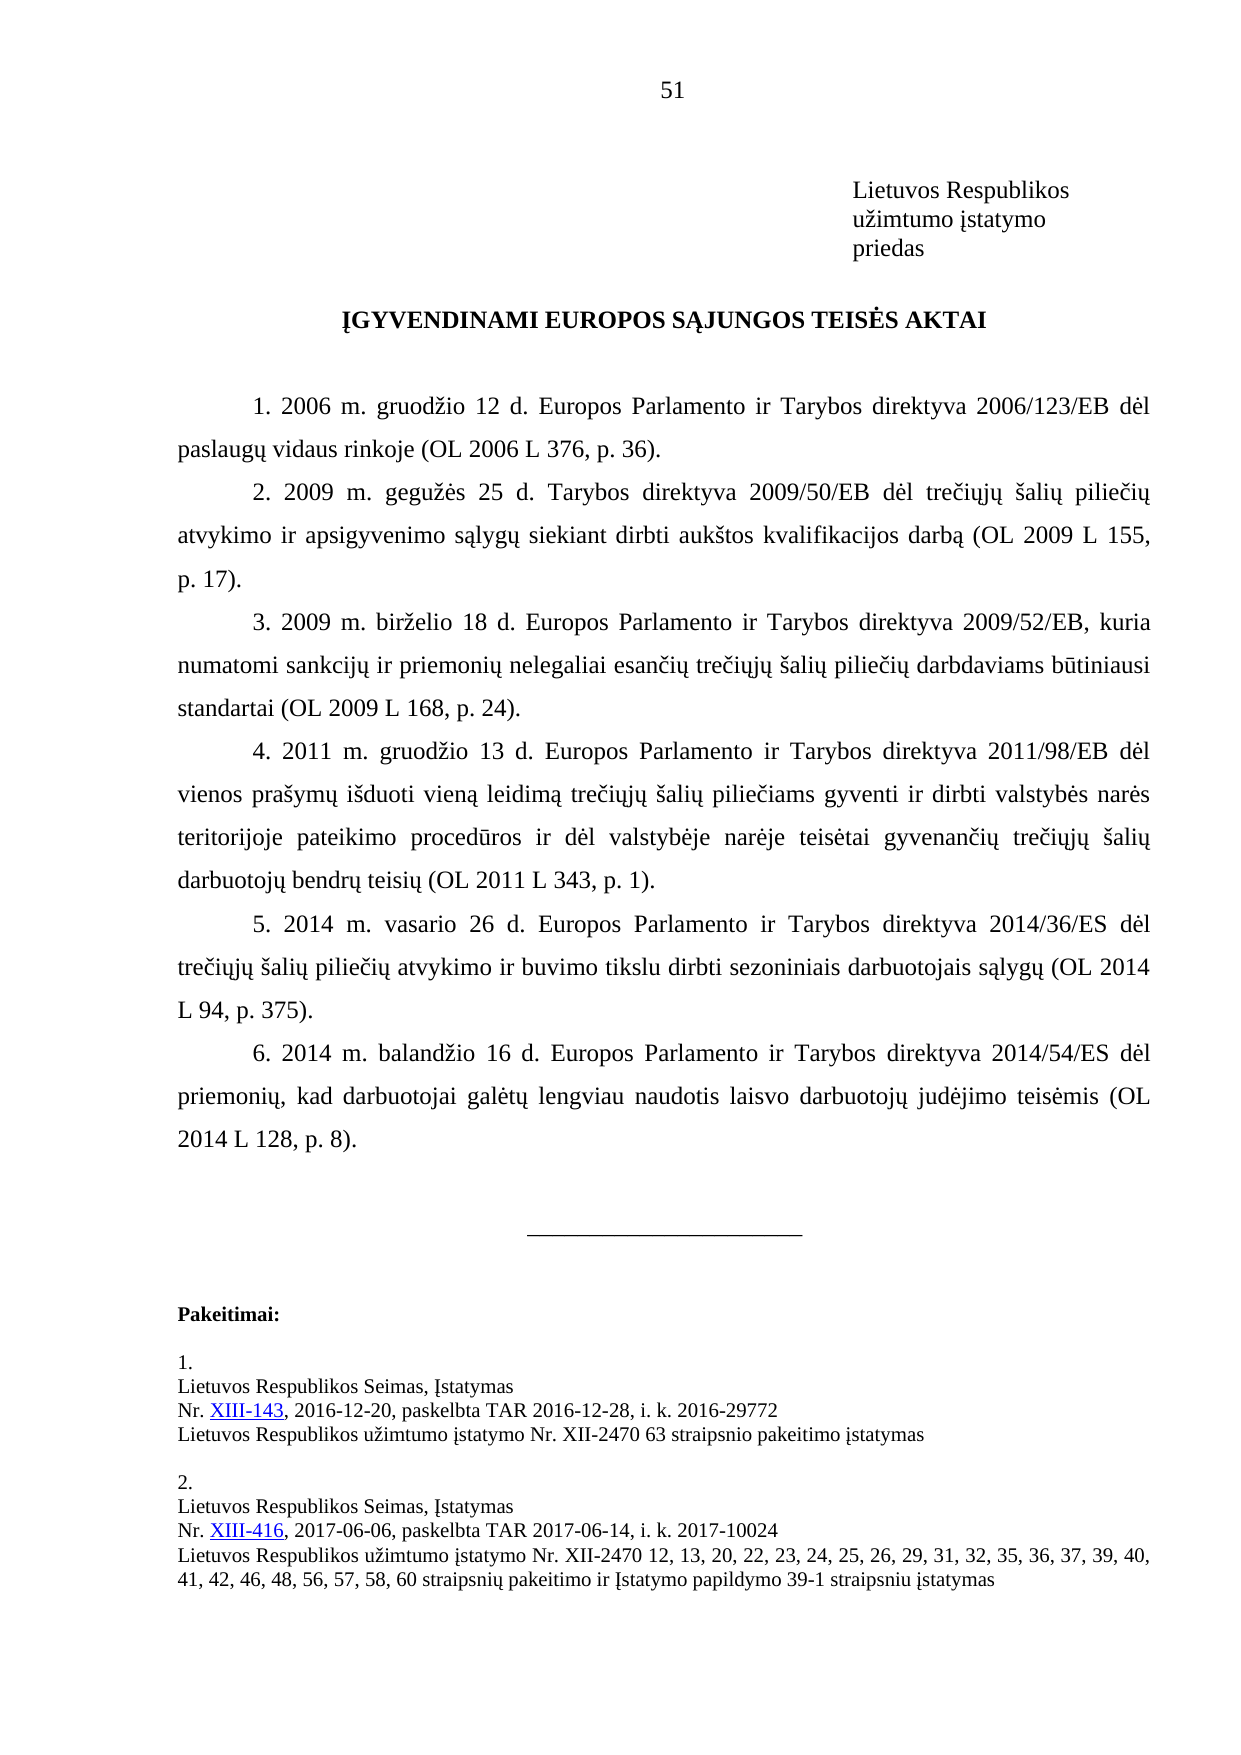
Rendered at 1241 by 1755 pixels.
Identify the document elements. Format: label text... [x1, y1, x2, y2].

text Nr. XIII-416, 2017-06-06, paskelbta TAR 2017-06-14, i. k. 2017-10024 [177, 1518, 1152, 1542]
text Lietuvos Respublikos Seimas, Įstatymas [177, 1494, 1152, 1518]
text 6. 2014 m. balandžio 16 d. Europos Parlamento ir Tarybos direktyva 2014/54/ES dėl priemonių, kad darbuotojai galėtų lengviau naudotis laisvo darbuotojų judėjimo teisėmis (OL 2014 L 128, p. 8). [177, 1038, 1152, 1153]
text 1. [177, 1350, 1152, 1374]
text priedas [177, 233, 1152, 262]
text 4. 2011 m. gruodžio 13 d. Europos Parlamento ir Tarybos direktyva 2011/98/EB dėl vienos prašymų išduoti vieną leidimą trečiųjų šalių piliečiams gyventi ir dirbti valstybės narės teritorijoje pateikimo procedūros ir dėl valstybėje narėje teisėtai gyvenančių trečiųjų šalių darbuotojų bendrų teisių (OL 2011 L 343, p. 1). [177, 736, 1152, 894]
text 1. 2006 m. gruodžio 12 d. Europos Parlamento ir Tarybos direktyva 2006/123/EB dėl paslaugų vidaus rinkoje (OL 2006 L 376, p. 36). [177, 391, 1152, 463]
text Lietuvos Respublikos [177, 176, 1152, 204]
text Lietuvos Respublikos užimtumo įstatymo Nr. XII-2470 63 straipsnio pakeitimo įstatymas [177, 1422, 1152, 1446]
text 3. 2009 m. birželio 18 d. Europos Parlamento ir Tarybos direktyva 2009/52/EB, kuria numatomi sankcijų ir priemonių nelegaliai esančių trečiųjų šalių piliečių darbdaviams būtiniausi standartai (OL 2009 L 168, p. 24). [177, 607, 1152, 722]
text 2. [177, 1470, 1152, 1494]
text 2. 2009 m. gegužės 25 d. Tarybos direktyva 2009/50/EB dėl trečiųjų šalių piliečių atvykimo ir apsigyvenimo sąlygų siekiant dirbti aukštos kvalifikacijos darbą (OL 2009 L 155, p. 17). [177, 477, 1152, 592]
text ______________________ [177, 1211, 1152, 1239]
text Lietuvos Respublikos užimtumo įstatymo Nr. XII-2470 12, 13, 20, 22, 23, 24, 25, 26, 29, 31, 32, 35, 36, 37, 39, 40, 41, 42, 46, 48, 56, 57, 58, 60 straipsnių pakeitimo ir Įstatymo papildymo 39-1 straipsniu įstatymas [177, 1542, 1152, 1591]
text 5. 2014 m. vasario 26 d. Europos Parlamento ir Tarybos direktyva 2014/36/ES dėl trečiųjų šalių piliečių atvykimo ir buvimo tikslu dirbti sezoniniais darbuotojais sąlygų (OL 2014 L 94, p. 375). [177, 909, 1152, 1024]
text Lietuvos Respublikos Seimas, Įstatymas [177, 1374, 1152, 1398]
text Nr. XIII-143, 2016-12-20, paskelbta TAR 2016-12-28, i. k. 2016-29772 [177, 1398, 1152, 1422]
text ĮGYVENDINAMI EUROPOS SĄJUNGOS TEISĖS AKTAI [177, 305, 1152, 334]
text Pakeitimai: [177, 1302, 1152, 1326]
text užimtumo įstatymo [177, 204, 1152, 233]
